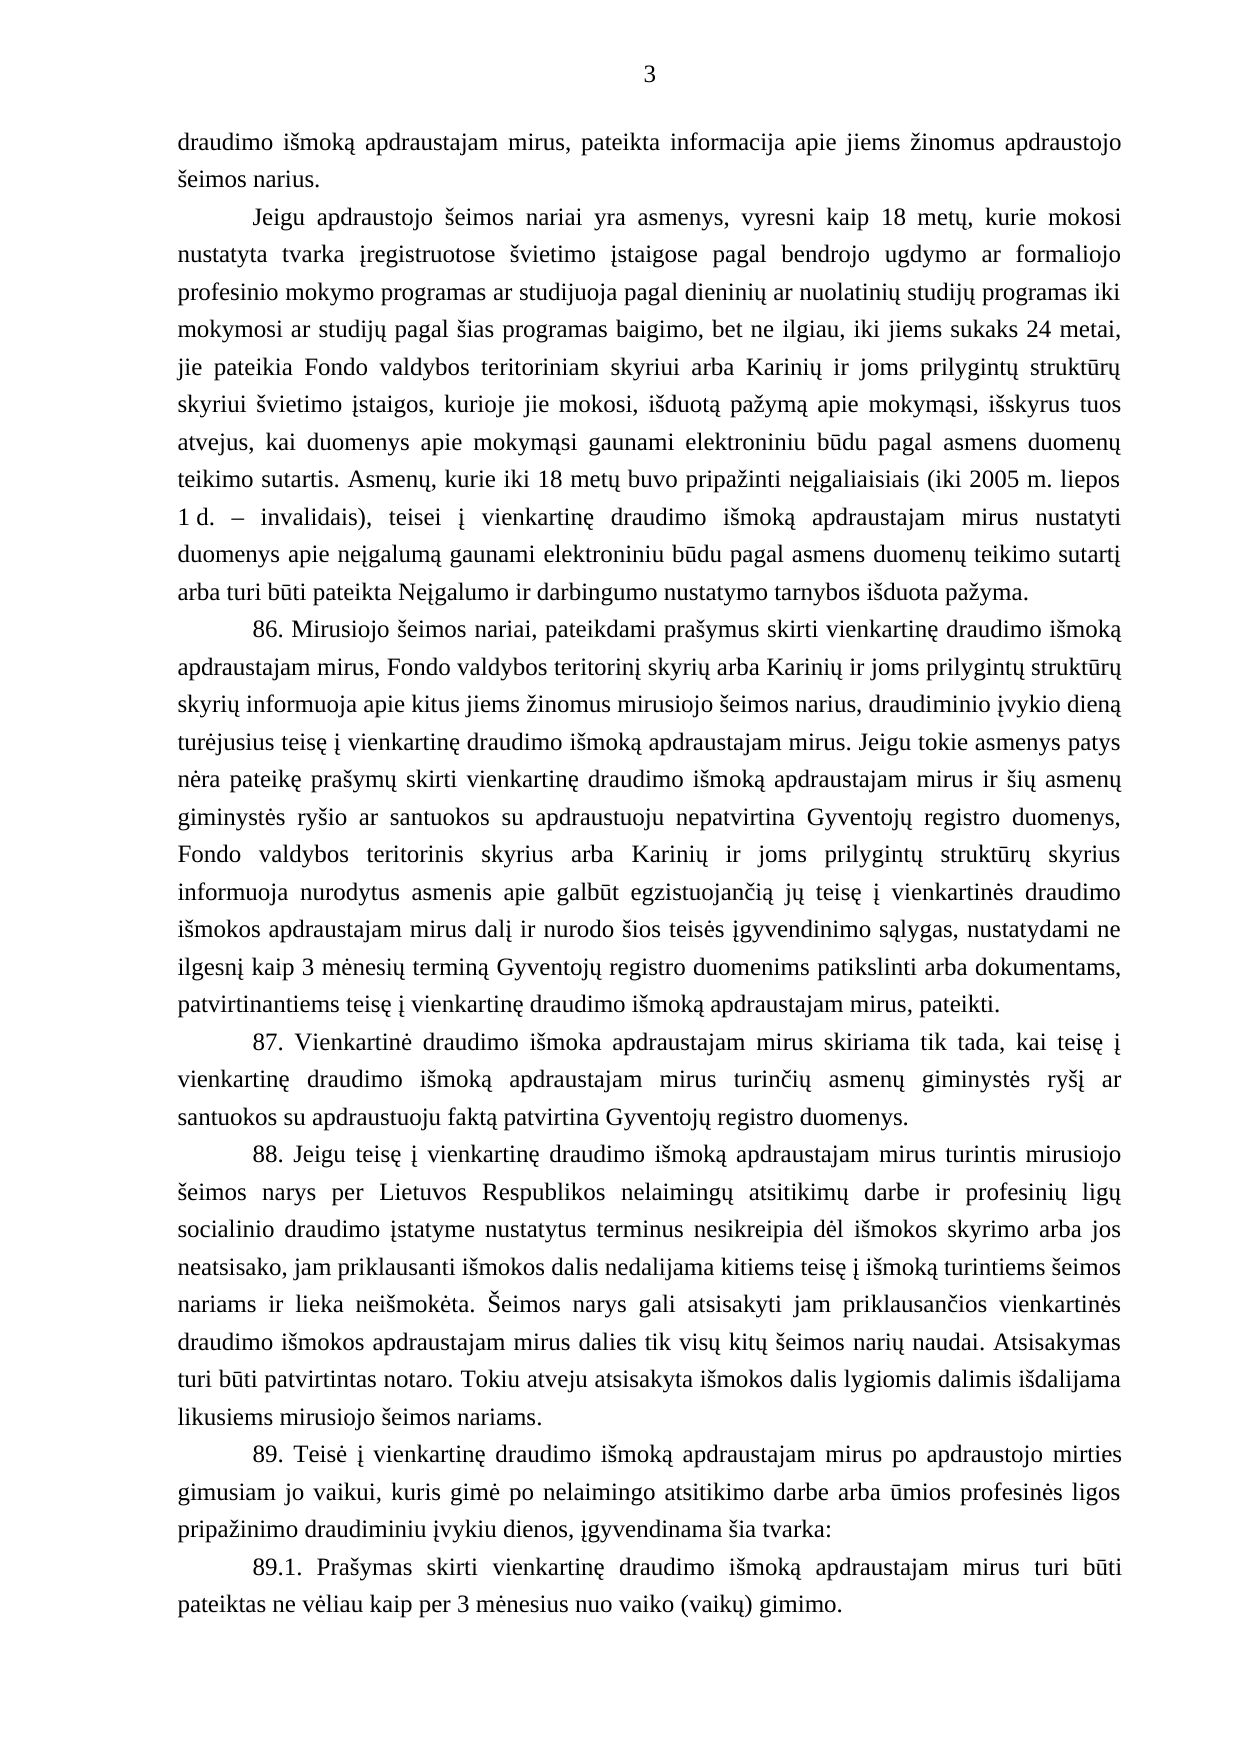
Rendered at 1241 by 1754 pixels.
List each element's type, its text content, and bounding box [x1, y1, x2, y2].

text 87. Vienkartinė draudimo išmoka apdraustajam mirus skiriama tik tada, kai teisę į vienkartinę draudimo išmoką apdraustajam mirus turinčių asmenų giminystės ryšį ar santuokos su apdraustuoju faktą patvirtina Gyventojų registro duomenys. [177, 1018, 1122, 1131]
text Jeigu apdraustojo šeimos nariai yra asmenys, vyresni kaip 18 metų, kurie mokosi nustatyta tvarka įregistruotose švietimo įstaigose pagal bendrojo ugdymo ar formaliojo profesinio mokymo programas ar studijuoja pagal dieninių ar nuolatinių studijų programas iki mokymosi ar studijų pagal šias programas baigimo, bet ne ilgiau, iki jiems sukaks 24 metai, jie pateikia Fondo valdybos teritoriniam skyriui arba Karinių ir joms prilygintų struktūrų skyriui švietimo įstaigos, kurioje jie mokosi, išduotą pažymą apie mokymąsi, išskyrus tuos atvejus, kai duomenys apie mokymąsi gaunami elektroniniu būdu pagal asmens duomenų teikimo sutartis. Asmenų, kurie iki 18 metų buvo pripažinti neįgaliaisiais (iki 2005 m. liepos 1 d. – invalidais), teisei į vienkartinę draudimo išmoką apdraustajam mirus nustatyti duomenys apie neįgalumą gaunami elektroniniu būdu pagal asmens duomenų teikimo sutartį arba turi būti pateikta Neįgalumo ir darbingumo nustatymo tarnybos išduota pažyma. [177, 193, 1122, 606]
text draudimo išmoką apdraustajam mirus, pateikta informacija apie jiems žinomus apdraustojo šeimos narius. [177, 118, 1122, 193]
text 89. Teisė į vienkartinę draudimo išmoką apdraustajam mirus po apdraustojo mirties gimusiam jo vaikui, kuris gimė po nelaimingo atsitikimo darbe arba ūmios profesinės ligos pripažinimo draudiminiu įvykiu dienos, įgyvendinama šia tvarka: [177, 1431, 1122, 1543]
text 88. Jeigu teisę į vienkartinę draudimo išmoką apdraustajam mirus turintis mirusiojo šeimos narys per Lietuvos Respublikos nelaimingų atsitikimų darbe ir profesinių ligų socialinio draudimo įstatyme nustatytus terminus nesikreipia dėl išmokos skyrimo arba jos neatsisako, jam priklausanti išmokos dalis nedalijama kitiems teisę į išmoką turintiems šeimos nariams ir lieka neišmokėta. Šeimos narys gali atsisakyti jam priklausančios vienkartinės draudimo išmokos apdraustajam mirus dalies tik visų kitų šeimos narių naudai. Atsisakymas turi būti patvirtintas notaro. Tokiu atveju atsisakyta išmokos dalis lygiomis dalimis išdalijama likusiems mirusiojo šeimos nariams. [177, 1131, 1122, 1431]
text 89.1. Prašymas skirti vienkartinę draudimo išmoką apdraustajam mirus turi būti pateiktas ne vėliau kaip per 3 mėnesius nuo vaiko (vaikų) gimimo. [177, 1543, 1122, 1618]
text 86. Mirusiojo šeimos nariai, pateikdami prašymus skirti vienkartinę draudimo išmoką apdraustajam mirus, Fondo valdybos teritorinį skyrių arba Karinių ir joms prilygintų struktūrų skyrių informuoja apie kitus jiems žinomus mirusiojo šeimos narius, draudiminio įvykio dieną turėjusius teisę į vienkartinę draudimo išmoką apdraustajam mirus. Jeigu tokie asmenys patys nėra pateikę prašymų skirti vienkartinę draudimo išmoką apdraustajam mirus ir šių asmenų giminystės ryšio ar santuokos su apdraustuoju nepatvirtina Gyventojų registro duomenys, Fondo valdybos teritorinis skyrius arba Karinių ir joms prilygintų struktūrų skyrius informuoja nurodytus asmenis apie galbūt egzistuojančią jų teisę į vienkartinės draudimo išmokos apdraustajam mirus dalį ir nurodo šios teisės įgyvendinimo sąlygas, nustatydami ne ilgesnį kaip 3 mėnesių terminą Gyventojų registro duomenims patikslinti arba dokumentams, patvirtinantiems teisę į vienkartinę draudimo išmoką apdraustajam mirus, pateikti. [177, 606, 1122, 1018]
